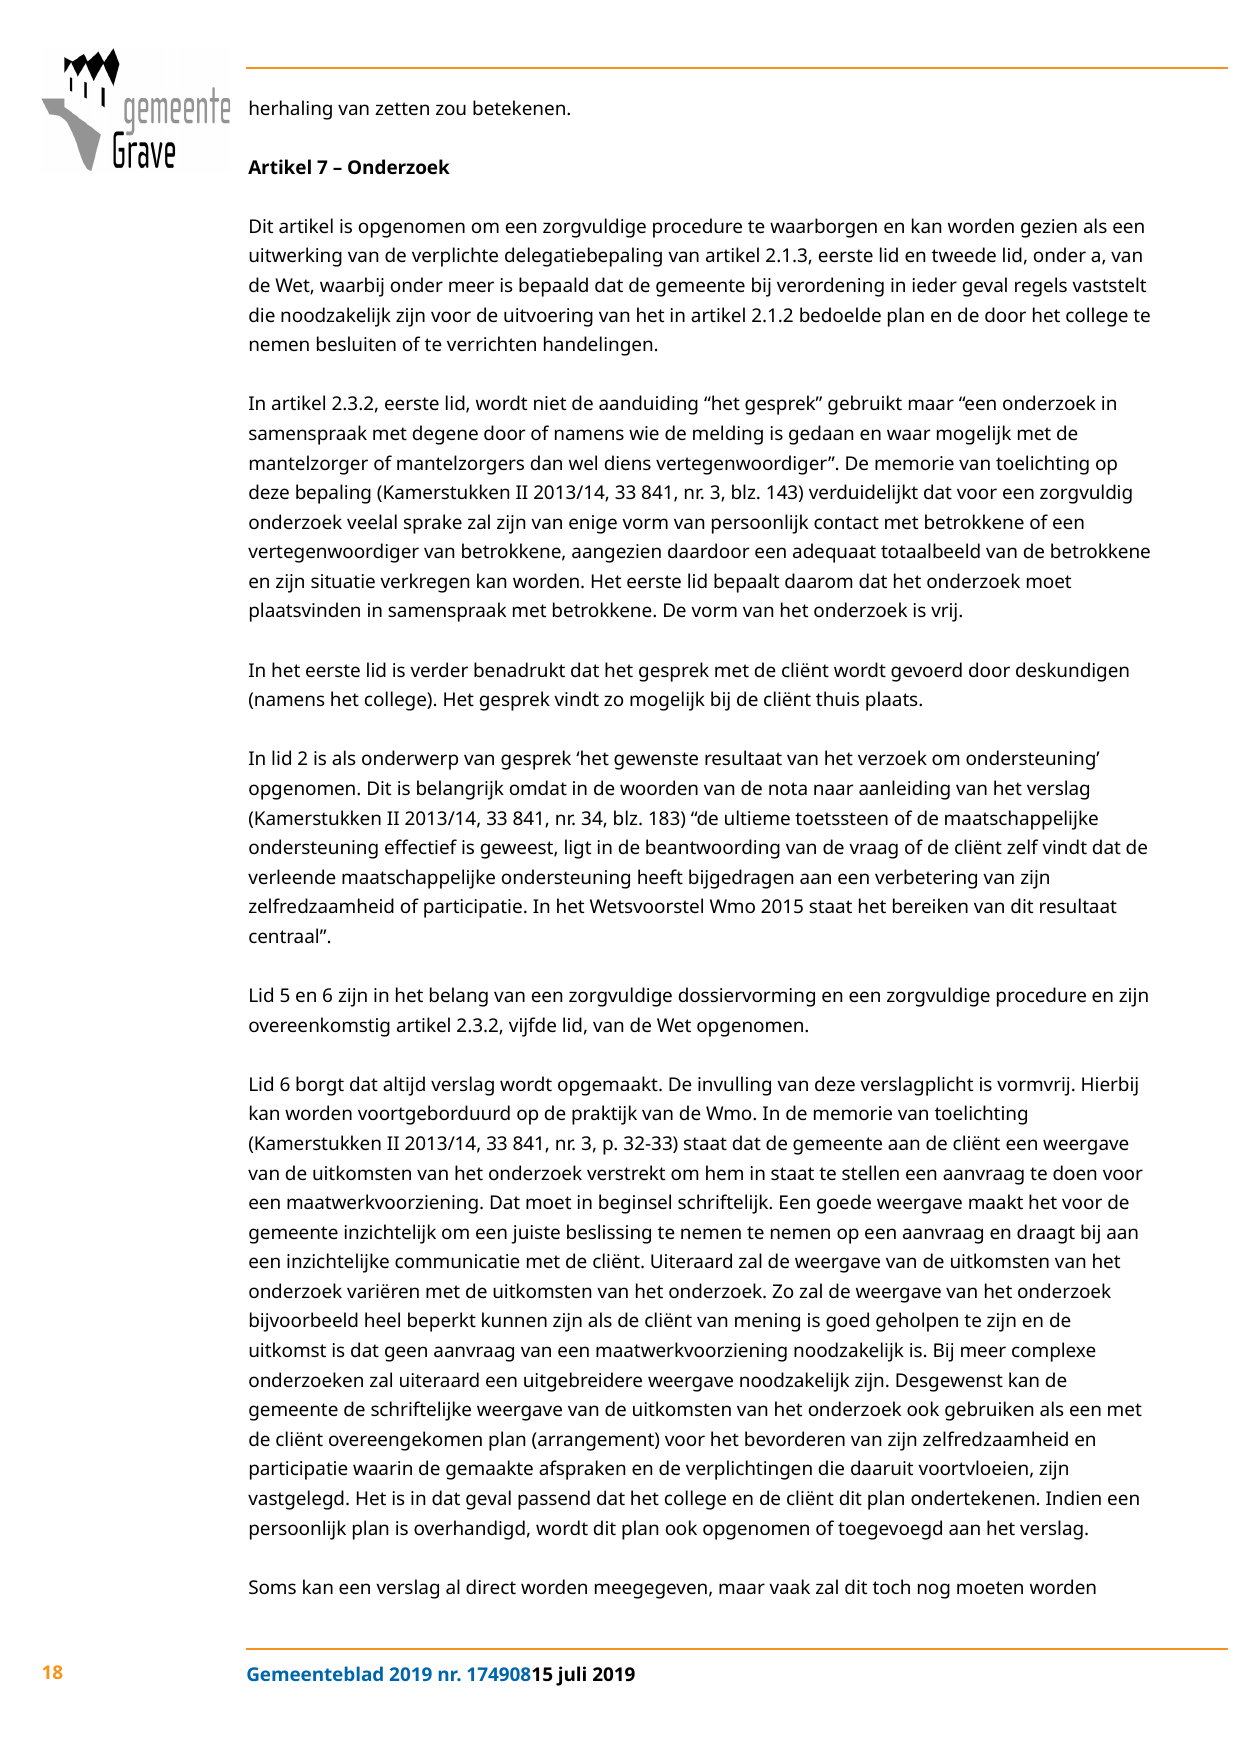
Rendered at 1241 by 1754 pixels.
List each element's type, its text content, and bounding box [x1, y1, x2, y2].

text Lid 6 borgt dat altijd verslag wordt opgemaakt. De invulling van deze verslagplicht is vormvrij. Hierbij kan worden voortgeborduurd op de praktijk van de Wmo. In de memorie van toelichting (Kamerstukken II 2013/14, 33 841, nr. 3, p. 32-33) staat dat de gemeente aan de cliënt een weergave van de uitkomsten van het onderzoek verstrekt om hem in staat te stellen een aanvraag te doen voor een maatwerkvoorziening. Dat moet in beginsel schriftelijk. Een goede weergave maakt het voor de gemeente inzichtelijk om een juiste beslissing te nemen te nemen op een aanvraag en draagt bij aan een inzichtelijke communicatie met de cliënt. Uiteraard zal de weergave van de uitkomsten van het onderzoek variëren met de uitkomsten van het onderzoek. Zo zal de weergave van het onderzoek bijvoorbeeld heel beperkt kunnen zijn als de cliënt van mening is goed geholpen te zijn en de uitkomst is dat geen aanvraag van een maatwerkvoorziening noodzakelijk is. Bij meer complexe onderzoeken zal uiteraard een uitgebreidere weergave noodzakelijk zijn. Desgewenst kan de gemeente de schriftelijke weergave van de uitkomsten van het onderzoek ook gebruiken als een met de cliënt overeengekomen plan (arrangement) voor het bevorderen van zijn zelfredzaamheid en participatie waarin de gemaakte afspraken en de verplichtingen die daaruit voortvloeien, zijn vastgelegd. Het is in dat geval passend dat het college en de cliënt dit plan ondertekenen. Indien een persoonlijk plan is overhandigd, wordt dit plan ook opgenomen of toegevoegd aan het verslag. [248, 1071, 1152, 1541]
text herhaling van zetten zou betekenen. [248, 95, 1152, 121]
text In lid 2 is als onderwerp van gesprek ‘het gewenste resultaat van het verzoek om ondersteuning’ opgenomen. Dit is belangrijk omdat in de woorden van de nota naar aanleiding van het verslag (Kamerstukken II 2013/14, 33 841, nr. 34, blz. 183) “de ultieme toetssteen of de maatschappelijke ondersteuning effectief is geweest, ligt in de beantwoording van de vraag of de cliënt zelf vindt dat de verleende maatschappelijke ondersteuning heeft bijgedragen aan een verbetering van zijn zelfredzaamheid of participatie. In het Wetsvoorstel Wmo 2015 staat het bereiken van dit resultaat centraal”. [248, 746, 1152, 949]
text Soms kan een verslag al direct worden meegegeven, maar vaak zal dit toch nog moeten worden [248, 1574, 1152, 1600]
text Dit artikel is opgenomen om een zorgvuldige procedure te waarborgen en kan worden gezien als een uitwerking van de verplichte delegatiebepaling van artikel 2.1.3, eerste lid en tweede lid, onder a, van de Wet, waarbij onder meer is bepaald dat de gemeente bij verordening in ieder geval regels vaststelt die noodzakelijk zijn voor de uitvoering van het in artikel 2.1.2 bedoelde plan en de door het college te nemen besluiten of te verrichten handelingen. [248, 213, 1152, 357]
text In artikel 2.3.2, eerste lid, wordt niet de aanduiding “het gesprek” gebruikt maar “een onderzoek in samenspraak met degene door of namens wie de melding is gedaan en waar mogelijk met de mantelzorger of mantelzorgers dan wel diens vertegenwoordiger”. De memorie van toelichting op deze bepaling (Kamerstukken II 2013/14, 33 841, nr. 3, blz. 143) verduidelijkt dat voor een zorgvuldig onderzoek veelal sprake zal zijn van enige vorm van persoonlijk contact met betrokkene of een vertegenwoordiger van betrokkene, aangezien daardoor een adequaat totaalbeeld van de betrokkene en zijn situatie verkregen kan worden. Het eerste lid bepaalt daarom dat het onderzoek moet plaatsvinden in samenspraak met betrokkene. De vorm van het onderzoek is vrij. [248, 391, 1152, 623]
text In het eerste lid is verder benadrukt dat het gesprek met de cliënt wordt gevoerd door deskundigen (namens het college). Het gesprek vindt zo mogelijk bij de cliënt thuis plaats. [248, 657, 1152, 712]
text Artikel 7 – Onderzoek [248, 154, 1152, 180]
text Lid 5 en 6 zijn in het belang van een zorgvuldige dossiervorming en een zorgvuldige procedure en zijn overeenkomstig artikel 2.3.2, vijfde lid, van de Wet opgenomen. [248, 982, 1152, 1038]
picture [41, 47, 231, 172]
